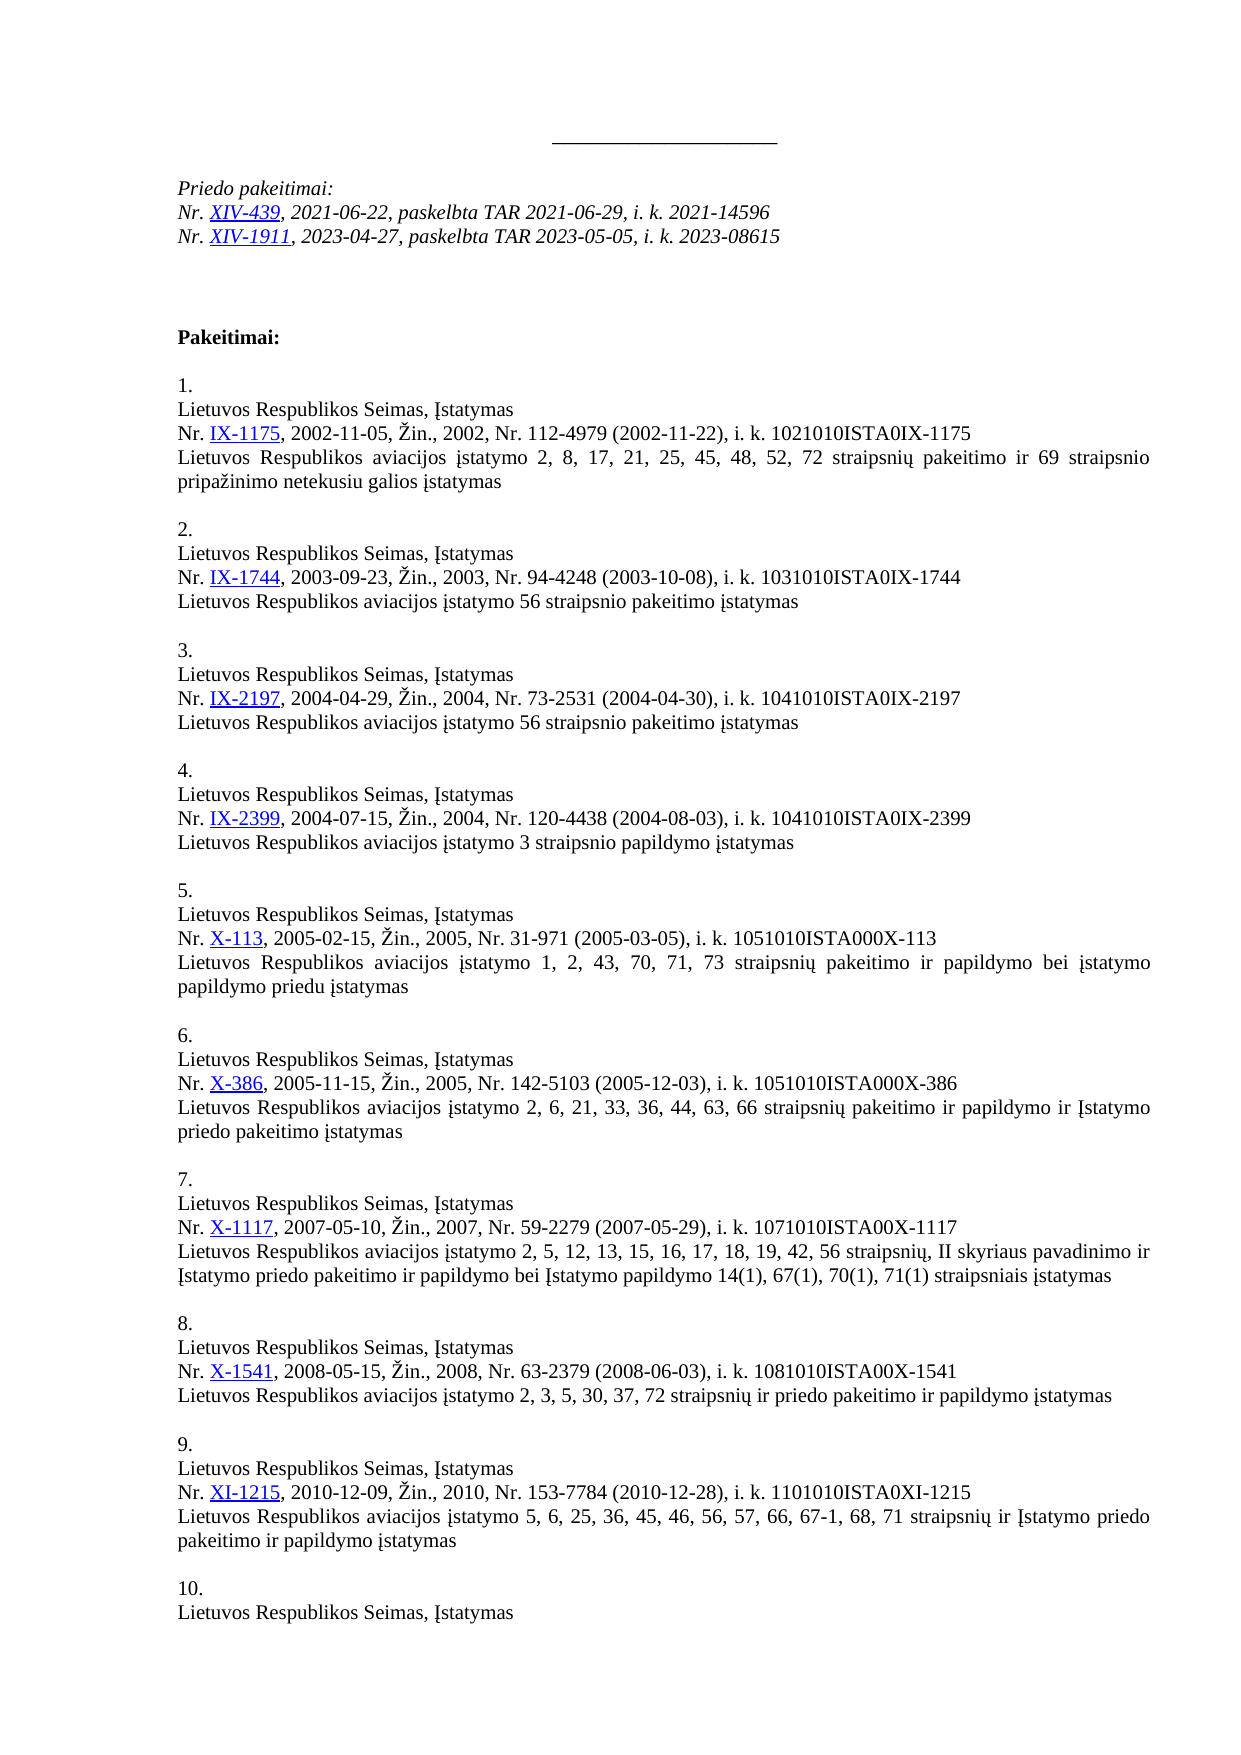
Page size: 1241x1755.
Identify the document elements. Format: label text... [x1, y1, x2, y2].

text Lietuvos Respublikos aviacijos įstatymo 56 straipsnio pakeitimo įstatymas [177, 710, 1152, 734]
text Lietuvos Respublikos aviacijos įstatymo 2, 3, 5, 30, 37, 72 straipsnių ir priedo pakeitimo ir papildymo įstatymas [177, 1383, 1152, 1407]
text Lietuvos Respublikos Seimas, Įstatymas [177, 541, 1152, 565]
text Lietuvos Respublikos aviacijos įstatymo 56 straipsnio pakeitimo įstatymas [177, 589, 1152, 613]
text Lietuvos Respublikos Seimas, Įstatymas [177, 782, 1152, 806]
text Lietuvos Respublikos Seimas, Įstatymas [177, 1047, 1152, 1071]
text Priedo pakeitimai: [177, 176, 1152, 200]
text Lietuvos Respublikos aviacijos įstatymo 3 straipsnio papildymo įstatymas [177, 830, 1152, 854]
text Lietuvos Respublikos Seimas, Įstatymas [177, 1600, 1152, 1624]
text 1. [177, 373, 1152, 397]
text Nr. XIV-439, 2021-06-22, paskelbta TAR 2021-06-29, i. k. 2021-14596 [177, 200, 1152, 224]
text 9. [177, 1432, 1152, 1456]
text Lietuvos Respublikos aviacijos įstatymo 2, 5, 12, 13, 15, 16, 17, 18, 19, 42, 56 straipsnių, II skyriaus pavadinimo ir Įstatymo priedo pakeitimo ir papildymo bei Įstatymo papildymo 14(1), 67(1), 70(1), 71(1) straipsniais įstatymas [177, 1239, 1152, 1287]
text Nr. X-1117, 2007-05-10, Žin., 2007, Nr. 59-2279 (2007-05-29), i. k. 1071010ISTA00X-1117 [177, 1215, 1152, 1239]
text Nr. XIV-1911, 2023-04-27, paskelbta TAR 2023-05-05, i. k. 2023-08615 [177, 224, 1152, 248]
text Lietuvos Respublikos Seimas, Įstatymas [177, 662, 1152, 686]
text Lietuvos Respublikos aviacijos įstatymo 2, 6, 21, 33, 36, 44, 63, 66 straipsnių pakeitimo ir papildymo ir Įstatymo priedo pakeitimo įstatymas [177, 1095, 1152, 1143]
text Nr. X-113, 2005-02-15, Žin., 2005, Nr. 31-971 (2005-03-05), i. k. 1051010ISTA000X-113 [177, 926, 1152, 950]
text Nr. IX-1175, 2002-11-05, Žin., 2002, Nr. 112-4979 (2002-11-22), i. k. 1021010ISTA0IX-1175 [177, 421, 1152, 445]
text Lietuvos Respublikos Seimas, Įstatymas [177, 1191, 1152, 1215]
text Lietuvos Respublikos aviacijos įstatymo 1, 2, 43, 70, 71, 73 straipsnių pakeitimo ir papildymo bei įstatymo papildymo priedu įstatymas [177, 950, 1152, 998]
text Nr. X-386, 2005-11-15, Žin., 2005, Nr. 142-5103 (2005-12-03), i. k. 1051010ISTA000X-386 [177, 1071, 1152, 1095]
text Nr. XI-1215, 2010-12-09, Žin., 2010, Nr. 153-7784 (2010-12-28), i. k. 1101010ISTA0XI-1215 [177, 1480, 1152, 1504]
text Nr. IX-2197, 2004-04-29, Žin., 2004, Nr. 73-2531 (2004-04-30), i. k. 1041010ISTA0IX-2197 [177, 686, 1152, 710]
text 2. [177, 517, 1152, 541]
text 10. [177, 1576, 1152, 1600]
text Lietuvos Respublikos Seimas, Įstatymas [177, 1456, 1152, 1480]
text 6. [177, 1022, 1152, 1047]
text Nr. IX-1744, 2003-09-23, Žin., 2003, Nr. 94-4248 (2003-10-08), i. k. 1031010ISTA0IX-1744 [177, 565, 1152, 589]
text Nr. X-1541, 2008-05-15, Žin., 2008, Nr. 63-2379 (2008-06-03), i. k. 1081010ISTA00X-1541 [177, 1359, 1152, 1383]
text Lietuvos Respublikos aviacijos įstatymo 5, 6, 25, 36, 45, 46, 56, 57, 66, 67-1, 68, 71 straipsnių ir Įstatymo priedo pakeitimo ir papildymo įstatymas [177, 1504, 1152, 1552]
text 4. [177, 758, 1152, 782]
text 7. [177, 1167, 1152, 1191]
text 3. [177, 637, 1152, 662]
text 8. [177, 1311, 1152, 1335]
text Lietuvos Respublikos aviacijos įstatymo 2, 8, 17, 21, 25, 45, 48, 52, 72 straipsnių pakeitimo ir 69 straipsnio pripažinimo netekusiu galios įstatymas [177, 445, 1152, 493]
text 5. [177, 878, 1152, 902]
text Lietuvos Respublikos Seimas, Įstatymas [177, 1335, 1152, 1359]
text Nr. IX-2399, 2004-07-15, Žin., 2004, Nr. 120-4438 (2004-08-03), i. k. 1041010ISTA0IX-2399 [177, 806, 1152, 830]
text Lietuvos Respublikos Seimas, Įstatymas [177, 397, 1152, 421]
text Lietuvos Respublikos Seimas, Įstatymas [177, 902, 1152, 926]
text __________________ [177, 118, 1152, 147]
text Pakeitimai: [177, 325, 1152, 349]
